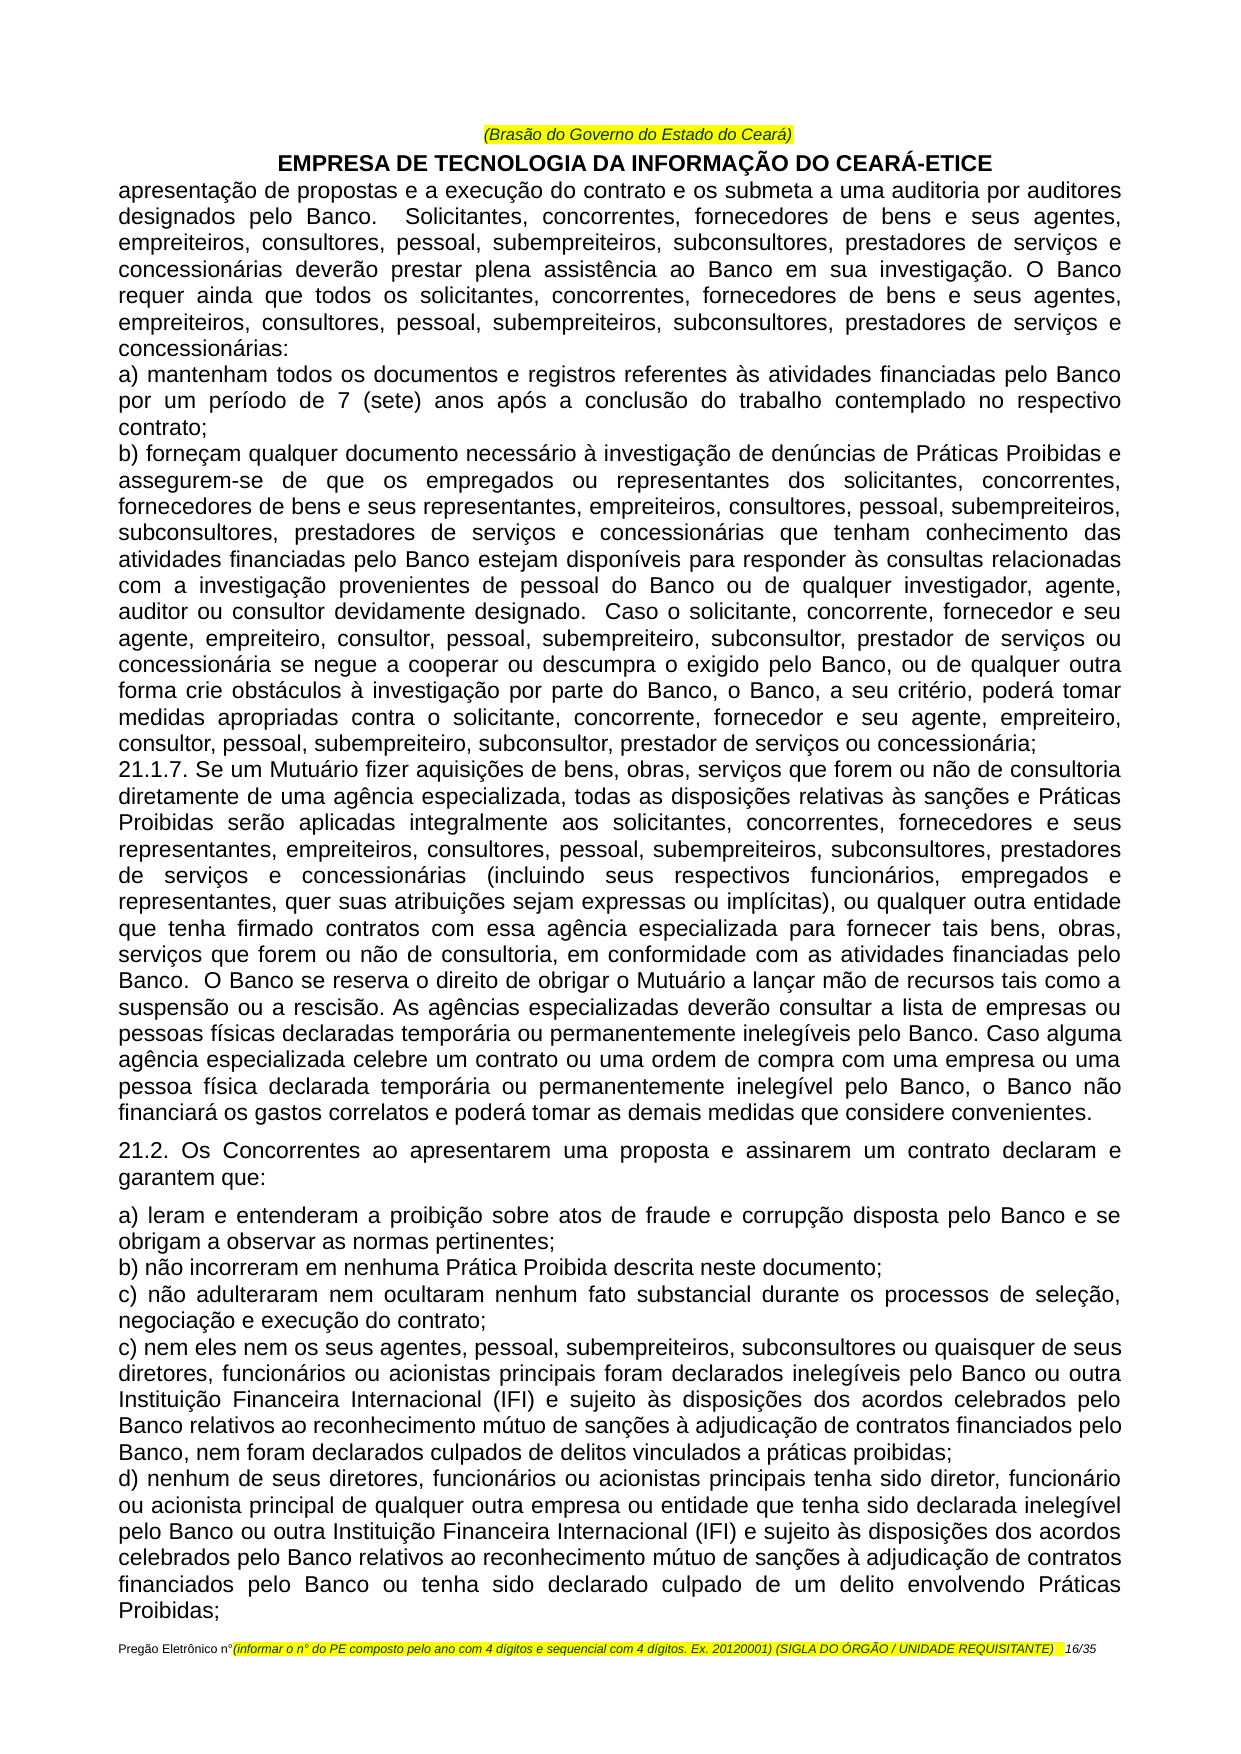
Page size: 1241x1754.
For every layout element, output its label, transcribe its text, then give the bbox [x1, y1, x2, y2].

text c) nem eles nem os seus agentes, pessoal, subempreiteiros, subconsultores ou quaisquer de seus diretores, funcionários ou acionistas principais foram declarados inelegíveis pelo Banco ou outra Instituição Financeira Internacional (IFI) e sujeito às disposições dos acordos celebrados pelo Banco relativos ao reconhecimento mútuo de sanções à adjudicação de contratos financiados pelo Banco, nem foram declarados culpados de delitos vinculados a práticas proibidas; [118, 1333, 1122, 1465]
text a) mantenham todos os documentos e registros referentes às atividades financiadas pelo Banco por um período de 7 (sete) anos após a conclusão do trabalho contemplado no respectivo contrato; [118, 361, 1122, 440]
text 21.2. Os Concorrentes ao apresentarem uma proposta e assinarem um contrato declaram e garantem que: [118, 1137, 1122, 1190]
text a) leram e entenderam a proibição sobre atos de fraude e corrupção disposta pelo Banco e se obrigam a observar as normas pertinentes; [118, 1202, 1122, 1254]
text c) não adulteraram nem ocultaram nenhum fato substancial durante os processos de seleção, negociação e execução do contrato; [118, 1281, 1122, 1333]
text 21.1.7. Se um Mutuário fizer aquisições de bens, obras, serviços que forem ou não de consultoria diretamente de uma agência especializada, todas as disposições relativas às sanções e Práticas Proibidas serão aplicadas integralmente aos solicitantes, concorrentes, fornecedores e seus representantes, empreiteiros, consultores, pessoal, subempreiteiros, subconsultores, prestadores de serviços e concessionárias (incluindo seus respectivos funcionários, empregados e representantes, quer suas atribuições sejam expressas ou implícitas), ou qualquer outra entidade que tenha firmado contratos com essa agência especializada para fornecer tais bens, obras, serviços que forem ou não de consultoria, em conformidade com as atividades financiadas pelo Banco. O Banco se reserva o direito de obrigar o Mutuário a lançar mão de recursos tais como a suspensão ou a rescisão. As agências especializadas deverão consultar a lista de empresas ou pessoas físicas declaradas temporária ou permanentemente inelegíveis pelo Banco. Caso alguma agência especializada celebre um contrato ou uma ordem de compra com uma empresa ou uma pessoa física declarada temporária ou permanentemente inelegível pelo Banco, o Banco não financiará os gastos correlatos e poderá tomar as demais medidas que considere convenientes. [118, 756, 1122, 1125]
text d) nenhum de seus diretores, funcionários ou acionistas principais tenha sido diretor, funcionário ou acionista principal de qualquer outra empresa ou entidade que tenha sido declarada inelegível pelo Banco ou outra Instituição Financeira Internacional (IFI) e sujeito às disposições dos acordos celebrados pelo Banco relativos ao reconhecimento mútuo de sanções à adjudicação de contratos financiados pelo Banco ou tenha sido declarado culpado de um delito envolvendo Práticas Proibidas; [118, 1465, 1122, 1623]
text b) não incorreram em nenhuma Prática Proibida descrita neste documento; [118, 1254, 1122, 1281]
text b) forneçam qualquer documento necessário à investigação de denúncias de Práticas Proibidas e assegurem-se de que os empregados ou representantes dos solicitantes, concorrentes, fornecedores de bens e seus representantes, empreiteiros, consultores, pessoal, subempreiteiros, subconsultores, prestadores de serviços e concessionárias que tenham conhecimento das atividades financiadas pelo Banco estejam disponíveis para responder às consultas relacionadas com a investigação provenientes de pessoal do Banco ou de qualquer investigador, agente, auditor ou consultor devidamente designado. Caso o solicitante, concorrente, fornecedor e seu agente, empreiteiro, consultor, pessoal, subempreiteiro, subconsultor, prestador de serviços ou concessionária se negue a cooperar ou descumpra o exigido pelo Banco, ou de qualquer outra forma crie obstáculos à investigação por parte do Banco, o Banco, a seu critério, poderá tomar medidas apropriadas contra o solicitante, concorrente, fornecedor e seu agente, empreiteiro, consultor, pessoal, subempreiteiro, subconsultor, prestador de serviços ou concessionária; [118, 440, 1122, 756]
text apresentação de propostas e a execução do contrato e os submeta a uma auditoria por auditores designados pelo Banco. Solicitantes, concorrentes, fornecedores de bens e seus agentes, empreiteiros, consultores, pessoal, subempreiteiros, subconsultores, prestadores de serviços e concessionárias deverão prestar plena assistência ao Banco em sua investigação. O Banco requer ainda que todos os solicitantes, concorrentes, fornecedores de bens e seus agentes, empreiteiros, consultores, pessoal, subempreiteiros, subconsultores, prestadores de serviços e concessionárias: [118, 177, 1122, 361]
